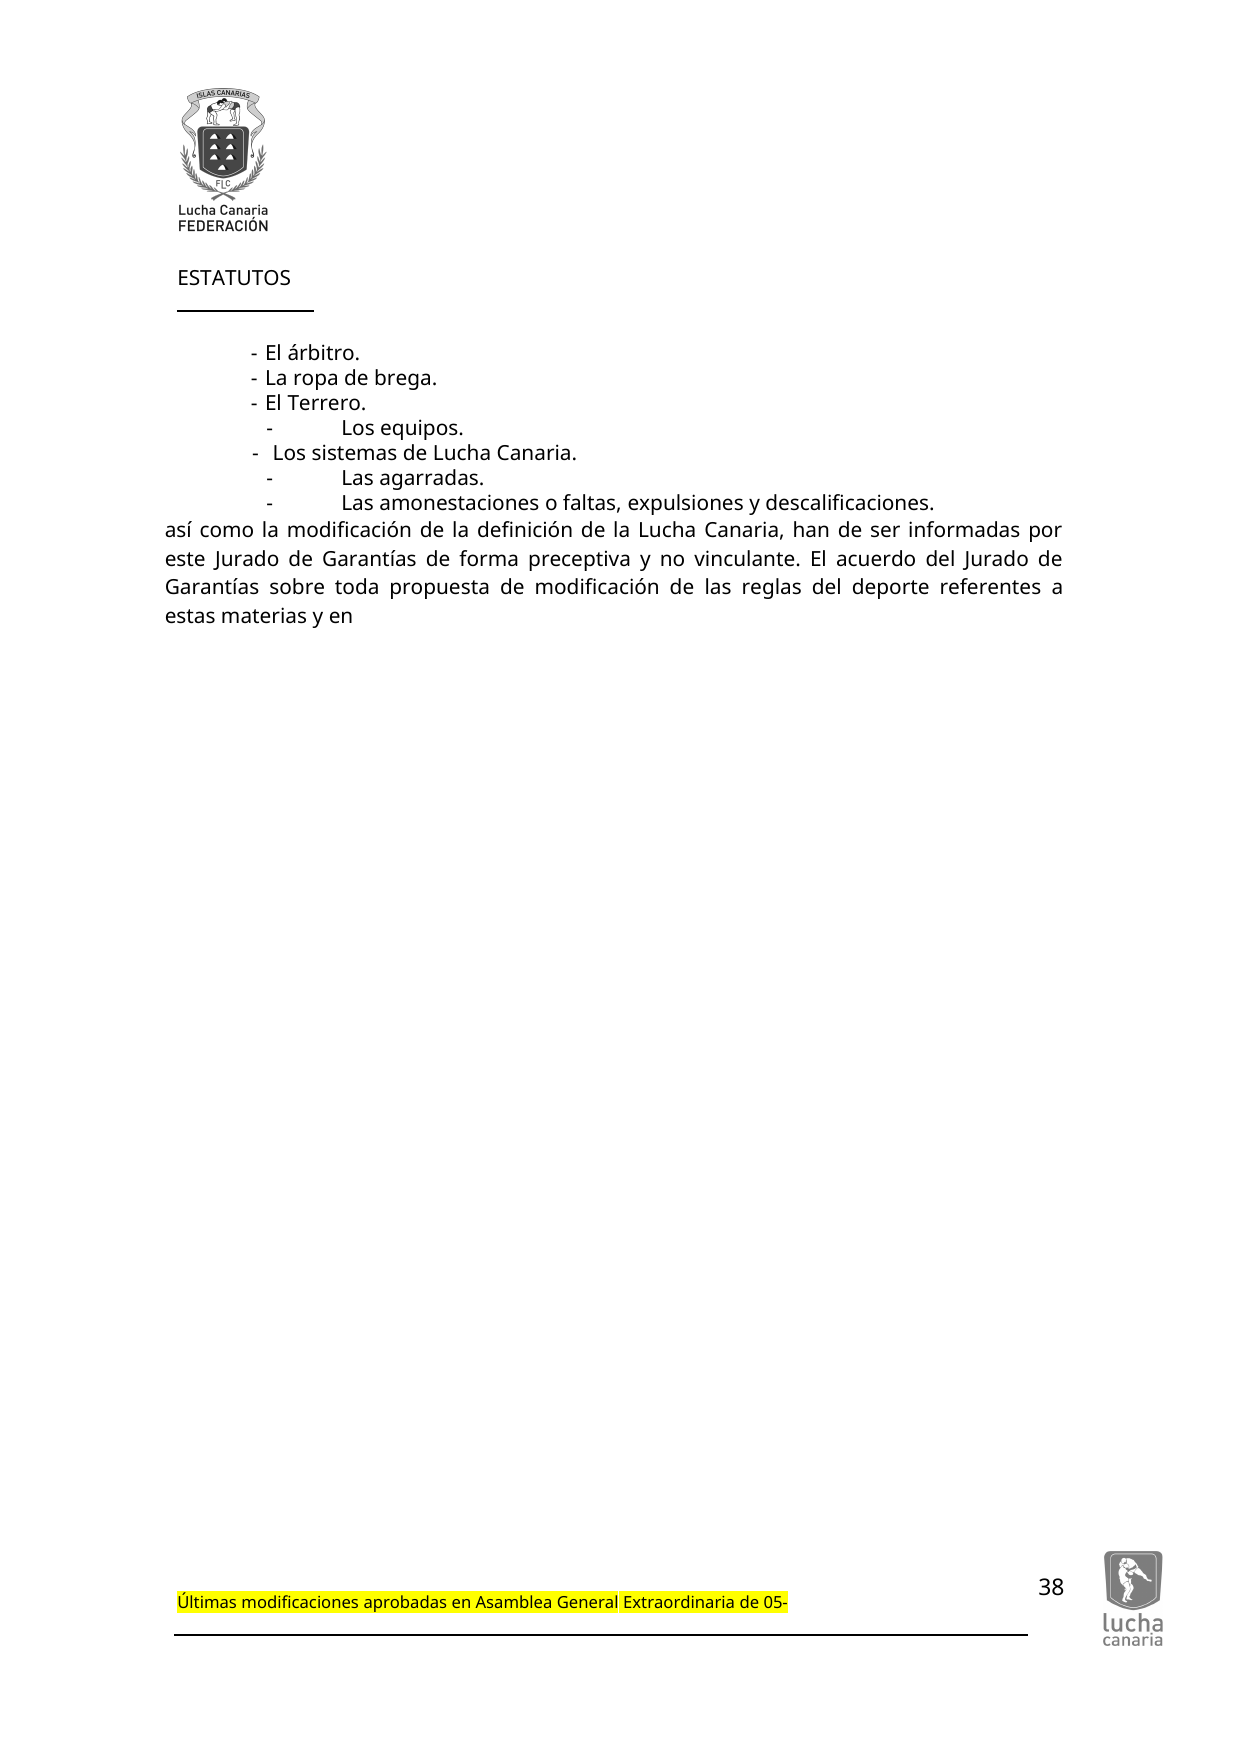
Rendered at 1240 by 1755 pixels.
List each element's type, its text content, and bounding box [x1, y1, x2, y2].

list Los sistemas de Lucha Canaria. [252, 441, 1075, 466]
list La ropa de brega. [251, 365, 1075, 390]
list El árbitro. [251, 340, 1075, 365]
list El Terrero. [251, 390, 1075, 415]
list Las amonestaciones o faltas, expulsiones y descalificaciones. [266, 491, 1075, 516]
text así como la modificación de la definición de la Lucha Canaria, han de ser informadas por este Jurado de Garantías de forma preceptiva y no vinculante. El acuerdo del Jurado de Garantías sobre toda propuesta de modificación de las reglas del deporte referentes a estas materias y en [164, 516, 1063, 629]
list Las agarradas. [266, 466, 1075, 491]
list Los equipos. [266, 415, 1075, 440]
